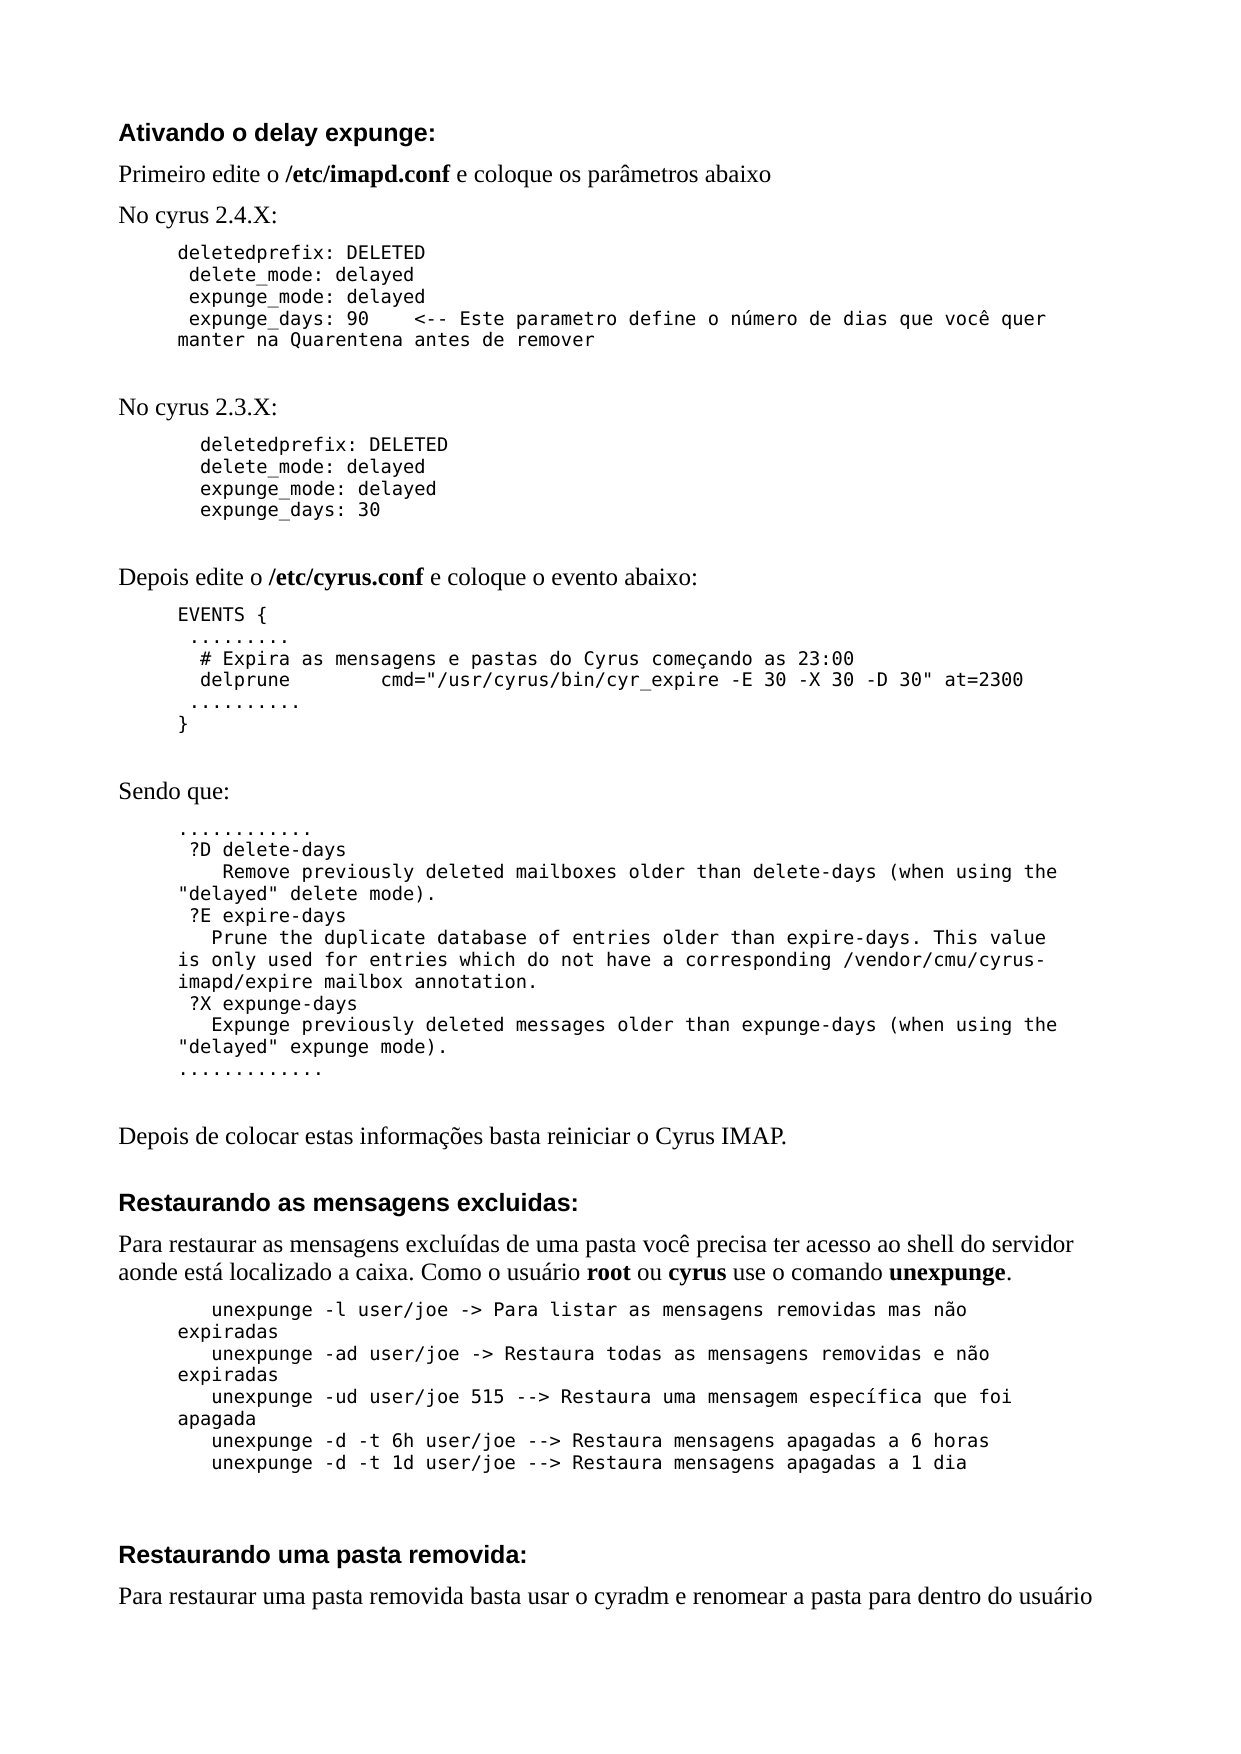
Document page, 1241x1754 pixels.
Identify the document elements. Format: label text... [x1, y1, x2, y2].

text No cyrus 2.3.X: [118, 392, 1122, 421]
text Depois edite o /etc/cyrus.conf e coloque o evento abaixo: [118, 562, 1122, 591]
subtitle Restaurando as mensagens excluidas: [118, 1187, 1122, 1216]
text No cyrus 2.4.X: [118, 201, 1122, 229]
text Depois de colocar estas informações basta reiniciar o Cyrus IMAP. [118, 1121, 1122, 1150]
text deletedprefix: DELETED delete_mode: delayed expunge_mode: delayed expunge_days: 90 <-- Este parametro define o número de dias que você quer manter na Quarentena antes de remover [177, 242, 1063, 351]
subtitle Restaurando uma pasta removida: [118, 1540, 1122, 1569]
text unexpunge -l user/joe -> Para listar as mensagens removidas mas não expiradas unexpunge -ad user/joe -> Restaura todas as mensagens removidas e não expiradas unexpunge -ud user/joe 515 --> Restaura uma mensagem específica que foi apagada unexpunge -d -t 6h user/joe --> Restaura mensagens apagadas a 6 horas unexpunge -d -t 1d user/joe --> Restaura mensagens apagadas a 1 dia [177, 1299, 1063, 1474]
text deletedprefix: DELETED delete_mode: delayed expunge_mode: delayed expunge_days: 30 [177, 434, 1063, 521]
text Primeiro edite o /etc/imapd.conf e coloque os parâmetros abaixo [118, 159, 1122, 188]
text Para restaurar uma pasta removida basta usar o cyradm e renomear a pasta para dentro do usuário [118, 1581, 1122, 1610]
text Sendo que: [118, 776, 1122, 805]
text EVENTS { ......... # Expira as mensagens e pastas do Cyrus começando as 23:00 delprune cmd="/usr/cyrus/bin/cyr_expire -E 30 -X 30 -D 30" at=2300 .......... } [177, 604, 1063, 735]
subtitle Ativando o delay expunge: [118, 118, 1122, 147]
text Para restaurar as mensagens excluídas de uma pasta você precisa ter acesso ao shell do servidor aonde está localizado a caixa. Como o usuário root ou cyrus use o comando unexpunge. [118, 1229, 1122, 1286]
text ............ ?D delete-days Remove previously deleted mailboxes older than delete-days (when using the "delayed" delete mode). ?E expire-days Prune the duplicate database of entries older than expire-days. This value is only used for entries which do not have a corresponding /vendor/cmu/cyrus-imapd/expire mailbox annotation. ?X expunge-days Expunge previously deleted messages older than expunge-days (when using the "delayed" expunge mode). ............. [177, 817, 1063, 1080]
